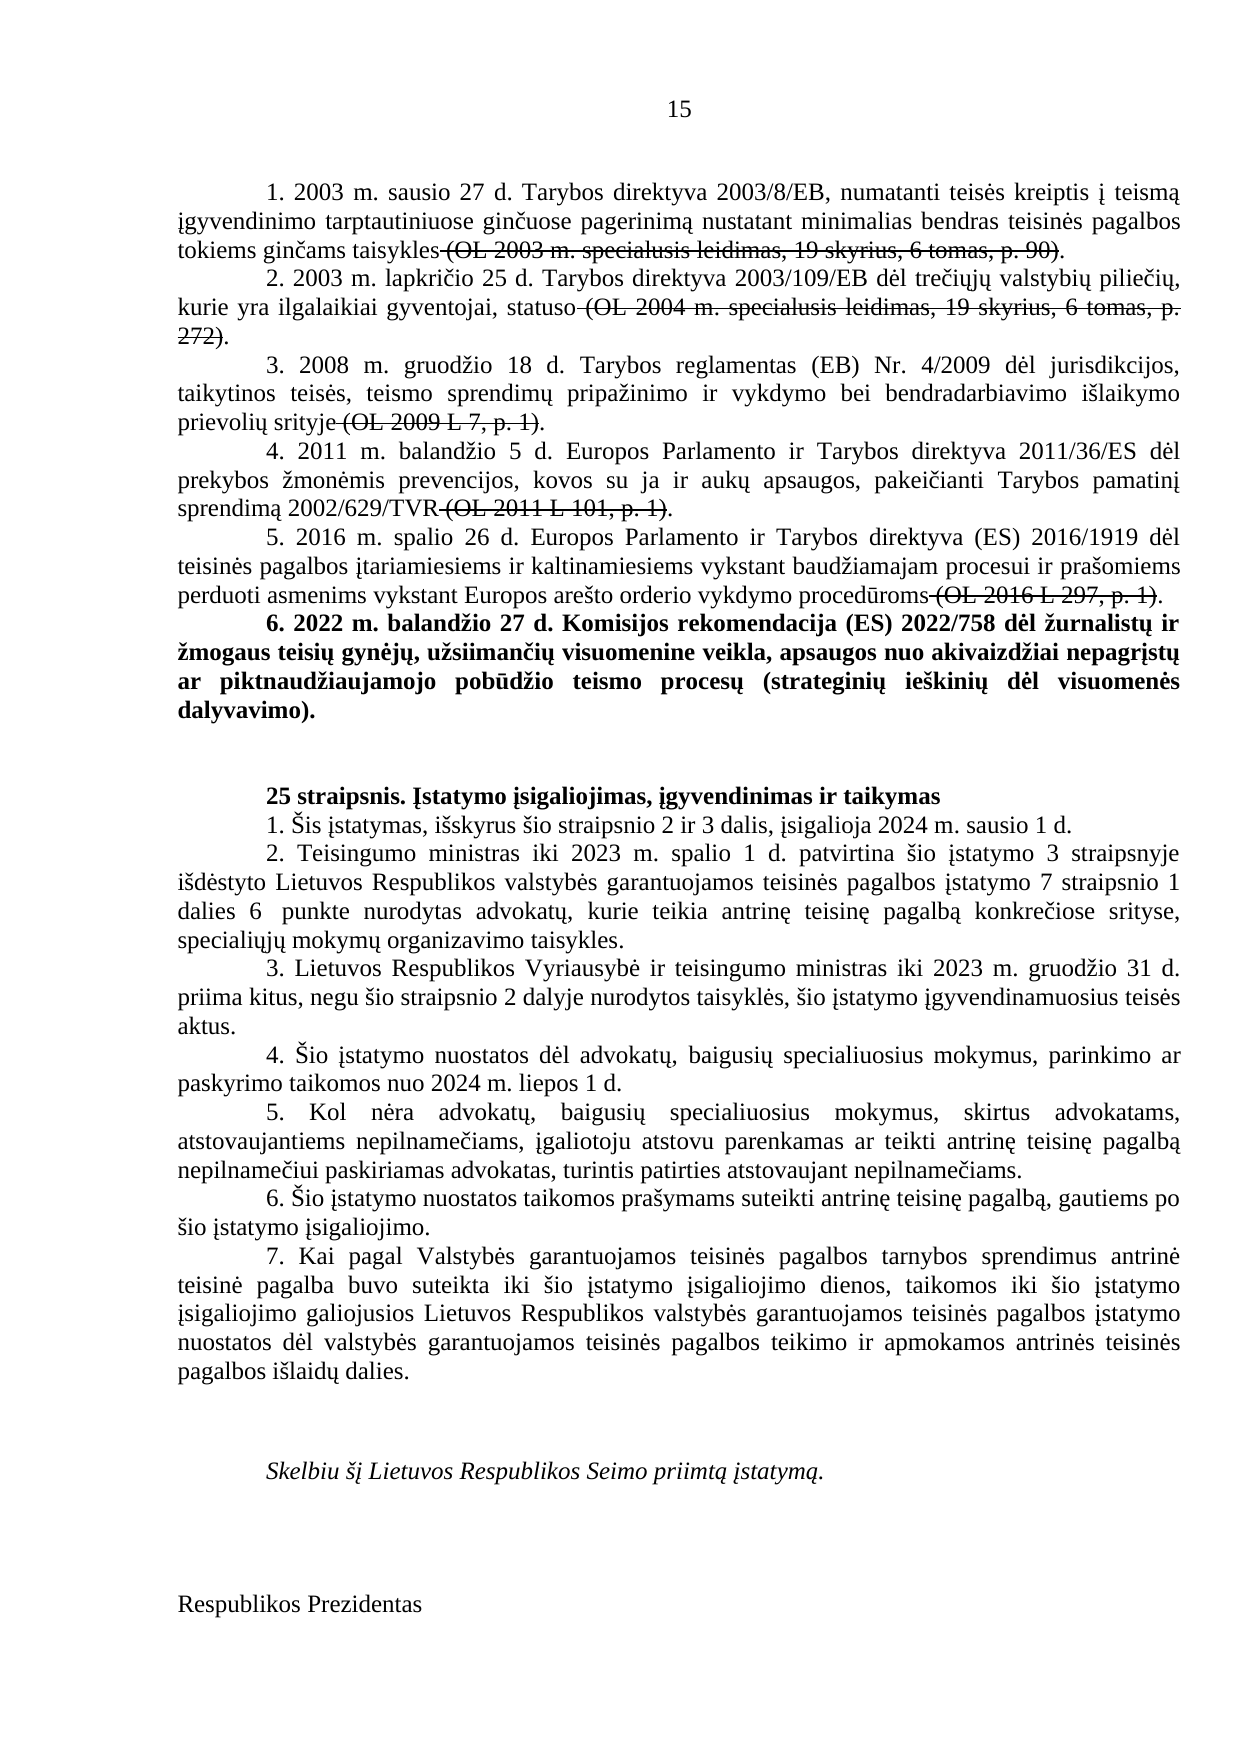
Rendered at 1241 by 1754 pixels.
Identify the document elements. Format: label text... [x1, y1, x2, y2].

text 1. 2003 m. sausio 27 d. Tarybos direktyva 2003/8/EB, numatanti teisės kreiptis į teismą įgyvendinimo tarptautiniuose ginčuose pagerinimą nustatant minimalias bendras teisinės pagalbos tokiems ginčams taisykles (OL 2003 m. specialusis leidimas, 19 skyrius, 6 tomas, p. 90). [177, 177, 1181, 263]
text 3. 2008 m. gruodžio 18 d. Tarybos reglamentas (EB) Nr. 4/2009 dėl jurisdikcijos, taikytinos teisės, teismo sprendimų pripažinimo ir vykdymo bei bendradarbiavimo išlaikymo prievolių srityje (OL 2009 L 7, p. 1). [177, 350, 1181, 436]
list 1. Šis įstatymas, išskyrus šio straipsnio 2 ir 3 dalis, įsigalioja 2024 m. sausio 1 d. [177, 810, 1181, 838]
text Skelbiu šį Lietuvos Respublikos Seimo priimtą įstatymą. [177, 1451, 1181, 1485]
text Respublikos Prezidentas [177, 1585, 1181, 1618]
text 4. Šio įstatymo nuostatos dėl advokatų, baigusių specialiuosius mokymus, parinkimo ar paskyrimo taikomos nuo 2024 m. liepos 1 d. [177, 1040, 1181, 1097]
text 5. Kol nėra advokatų, baigusių specialiuosius mokymus, skirtus advokatams, atstovaujantiems nepilnamečiams, įgaliotoju atstovu parenkamas ar teikti antrinę teisinę pagalbą nepilnamečiui paskiriamas advokatas, turintis patirties atstovaujant nepilnamečiams. [177, 1097, 1181, 1183]
text 6. Šio įstatymo nuostatos taikomos prašymams suteikti antrinę teisinę pagalbą, gautiems po šio įstatymo įsigaliojimo. [177, 1183, 1181, 1241]
text 3. Lietuvos Respublikos Vyriausybė ir teisingumo ministras iki 2023 m. gruodžio 31 d. priima kitus, negu šio straipsnio 2 dalyje nurodytos taisyklės, šio įstatymo įgyvendinamuosius teisės aktus. [177, 953, 1181, 1040]
text 4. 2011 m. balandžio 5 d. Europos Parlamento ir Tarybos direktyva 2011/36/ES dėl prekybos žmonėmis prevencijos, kovos su ja ir aukų apsaugos, pakeičianti Tarybos pamatinį sprendimą 2002/629/TVR (OL 2011 L 101, p. 1). [177, 436, 1181, 522]
text 2. 2003 m. lapkričio 25 d. Tarybos direktyva 2003/109/EB dėl trečiųjų valstybių piliečių, kurie yra ilgalaikiai gyventojai, statuso (OL 2004 m. specialusis leidimas, 19 skyrius, 6 tomas, p. 272). [177, 263, 1181, 350]
text 7. Kai pagal Valstybės garantuojamos teisinės pagalbos tarnybos sprendimus antrinė teisinė pagalba buvo suteikta iki šio įstatymo įsigaliojimo dienos, taikomos iki šio įstatymo įsigaliojimo galiojusios Lietuvos Respublikos valstybės garantuojamos teisinės pagalbos įstatymo nuostatos dėl valstybės garantuojamos teisinės pagalbos teikimo ir apmokamos antrinės teisinės pagalbos išlaidų dalies. [177, 1241, 1181, 1385]
text 25 straipsnis. Įstatymo įsigaliojimas, įgyvendinimas ir taikymas [177, 781, 1181, 810]
list 2. Teisingumo ministras iki 2023 m. spalio 1 d. patvirtina šio įstatymo 3 straipsnyje išdėstyto Lietuvos Respublikos valstybės garantuojamos teisinės pagalbos įstatymo 7 straipsnio 1 dalies 6 punkte nurodytas advokatų, kurie teikia antrinę teisinę pagalbą konkrečiose srityse, specialiųjų mokymų organizavimo taisykles. [177, 838, 1181, 953]
text 5. 2016 m. spalio 26 d. Europos Parlamento ir Tarybos direktyva (ES) 2016/1919 dėl teisinės pagalbos įtariamiesiems ir kaltinamiesiems vykstant baudžiamajam procesui ir prašomiems perduoti asmenims vykstant Europos arešto orderio vykdymo procedūroms (OL 2016 L 297, p. 1). [177, 522, 1181, 608]
text 6. 2022 m. balandžio 27 d. Komisijos rekomendacija (ES) 2022/758 dėl žurnalistų ir žmogaus teisių gynėjų, užsiimančių visuomenine veikla, apsaugos nuo akivaizdžiai nepagrįstų ar piktnaudžiaujamojo pobūdžio teismo procesų (strateginių ieškinių dėl visuomenės dalyvavimo). [177, 608, 1181, 723]
